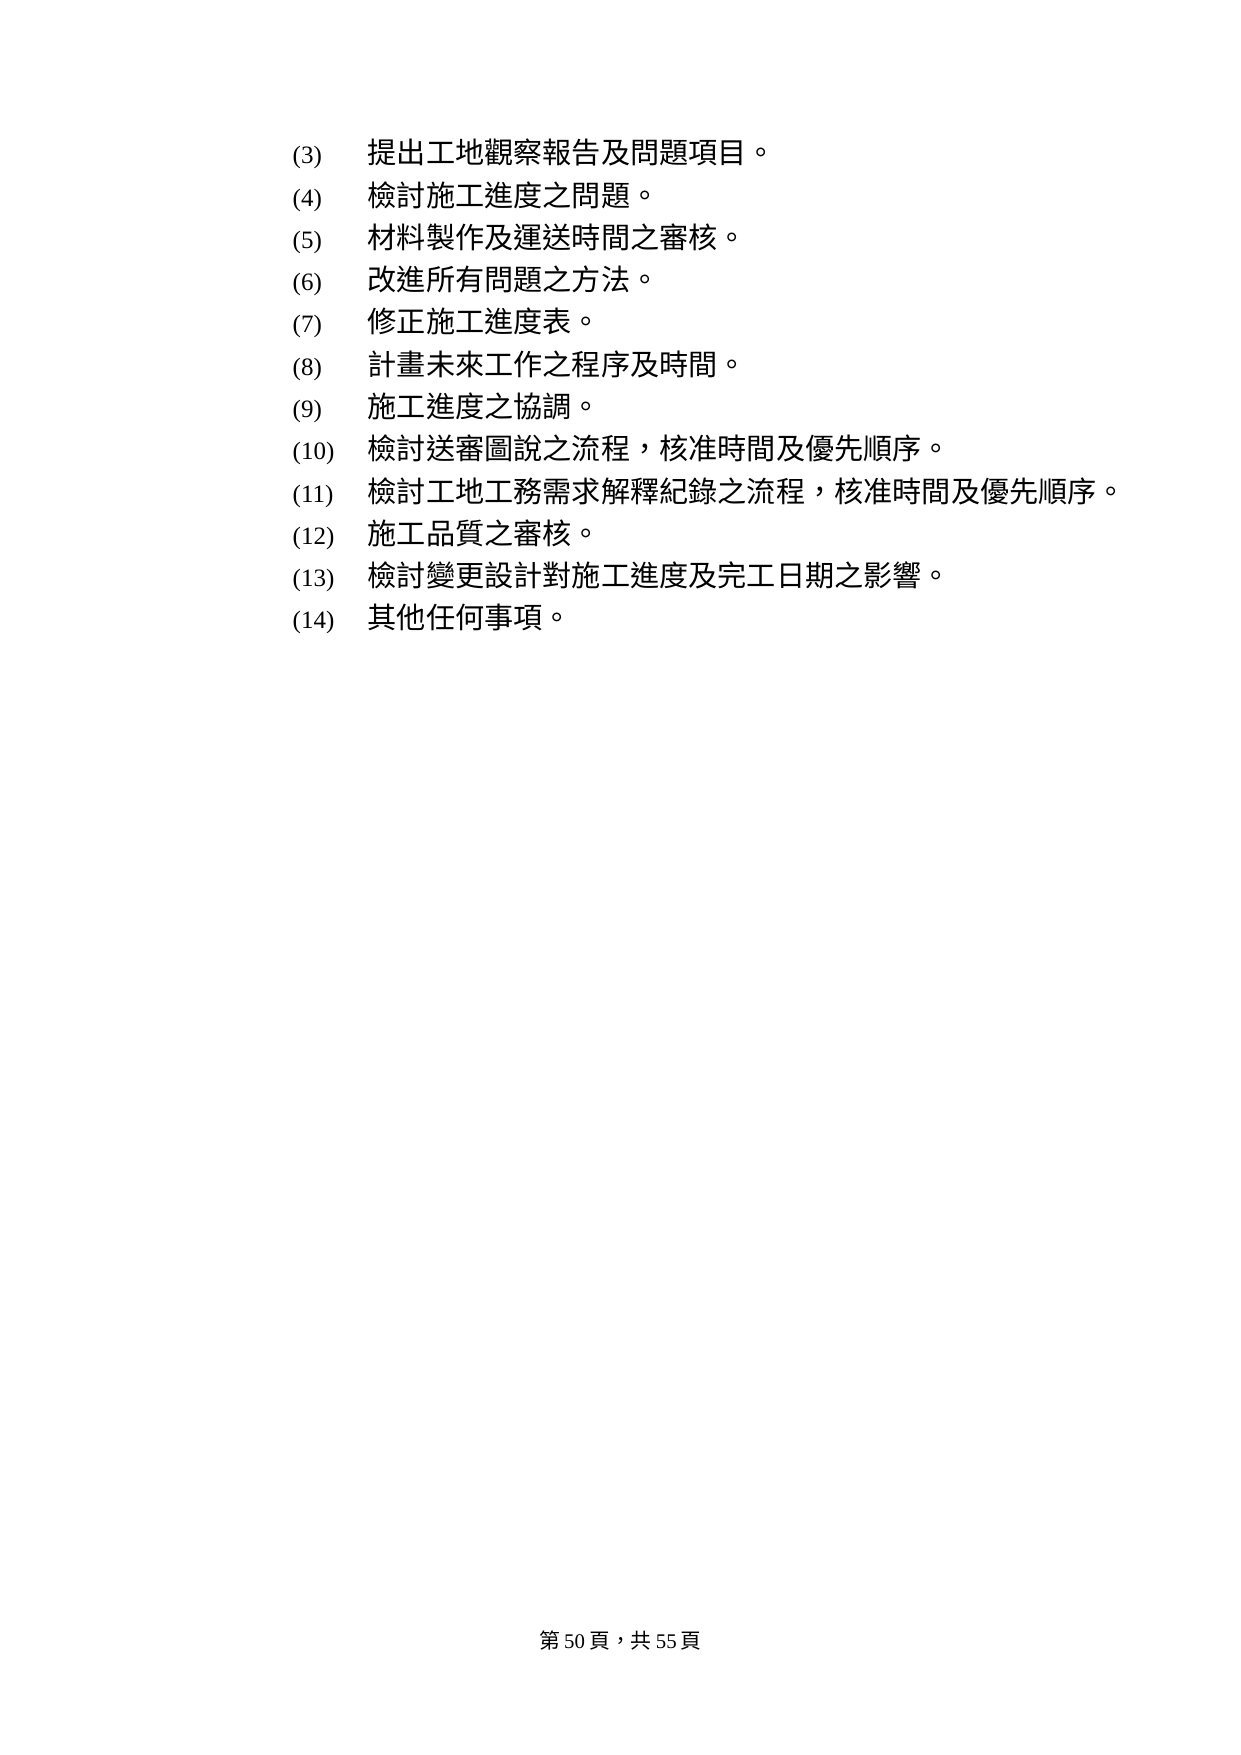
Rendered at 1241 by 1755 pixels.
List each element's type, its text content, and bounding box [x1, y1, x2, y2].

list 修正施工進度表。 [292, 299, 1110, 341]
list 提出工地觀察報告及問題項目。 [292, 130, 1110, 172]
list 其他任何事項。 [292, 595, 1110, 637]
list 材料製作及運送時間之審核。 [292, 214, 1110, 257]
list 檢討施工進度之問題。 [292, 172, 1110, 214]
list 檢討送審圖說之流程，核准時間及優先順序。 [292, 426, 1110, 468]
list 檢討工地工務需求解釋紀錄之流程，核准時間及優先順序。 [292, 468, 1110, 511]
list 施工進度之協調。 [292, 384, 1110, 426]
list 施工品質之審核。 [292, 511, 1110, 553]
list 檢討變更設計對施工進度及完工日期之影響。 [292, 553, 1110, 595]
list 計畫未來工作之程序及時間。 [292, 341, 1110, 384]
list 改進所有問題之方法。 [292, 257, 1110, 299]
